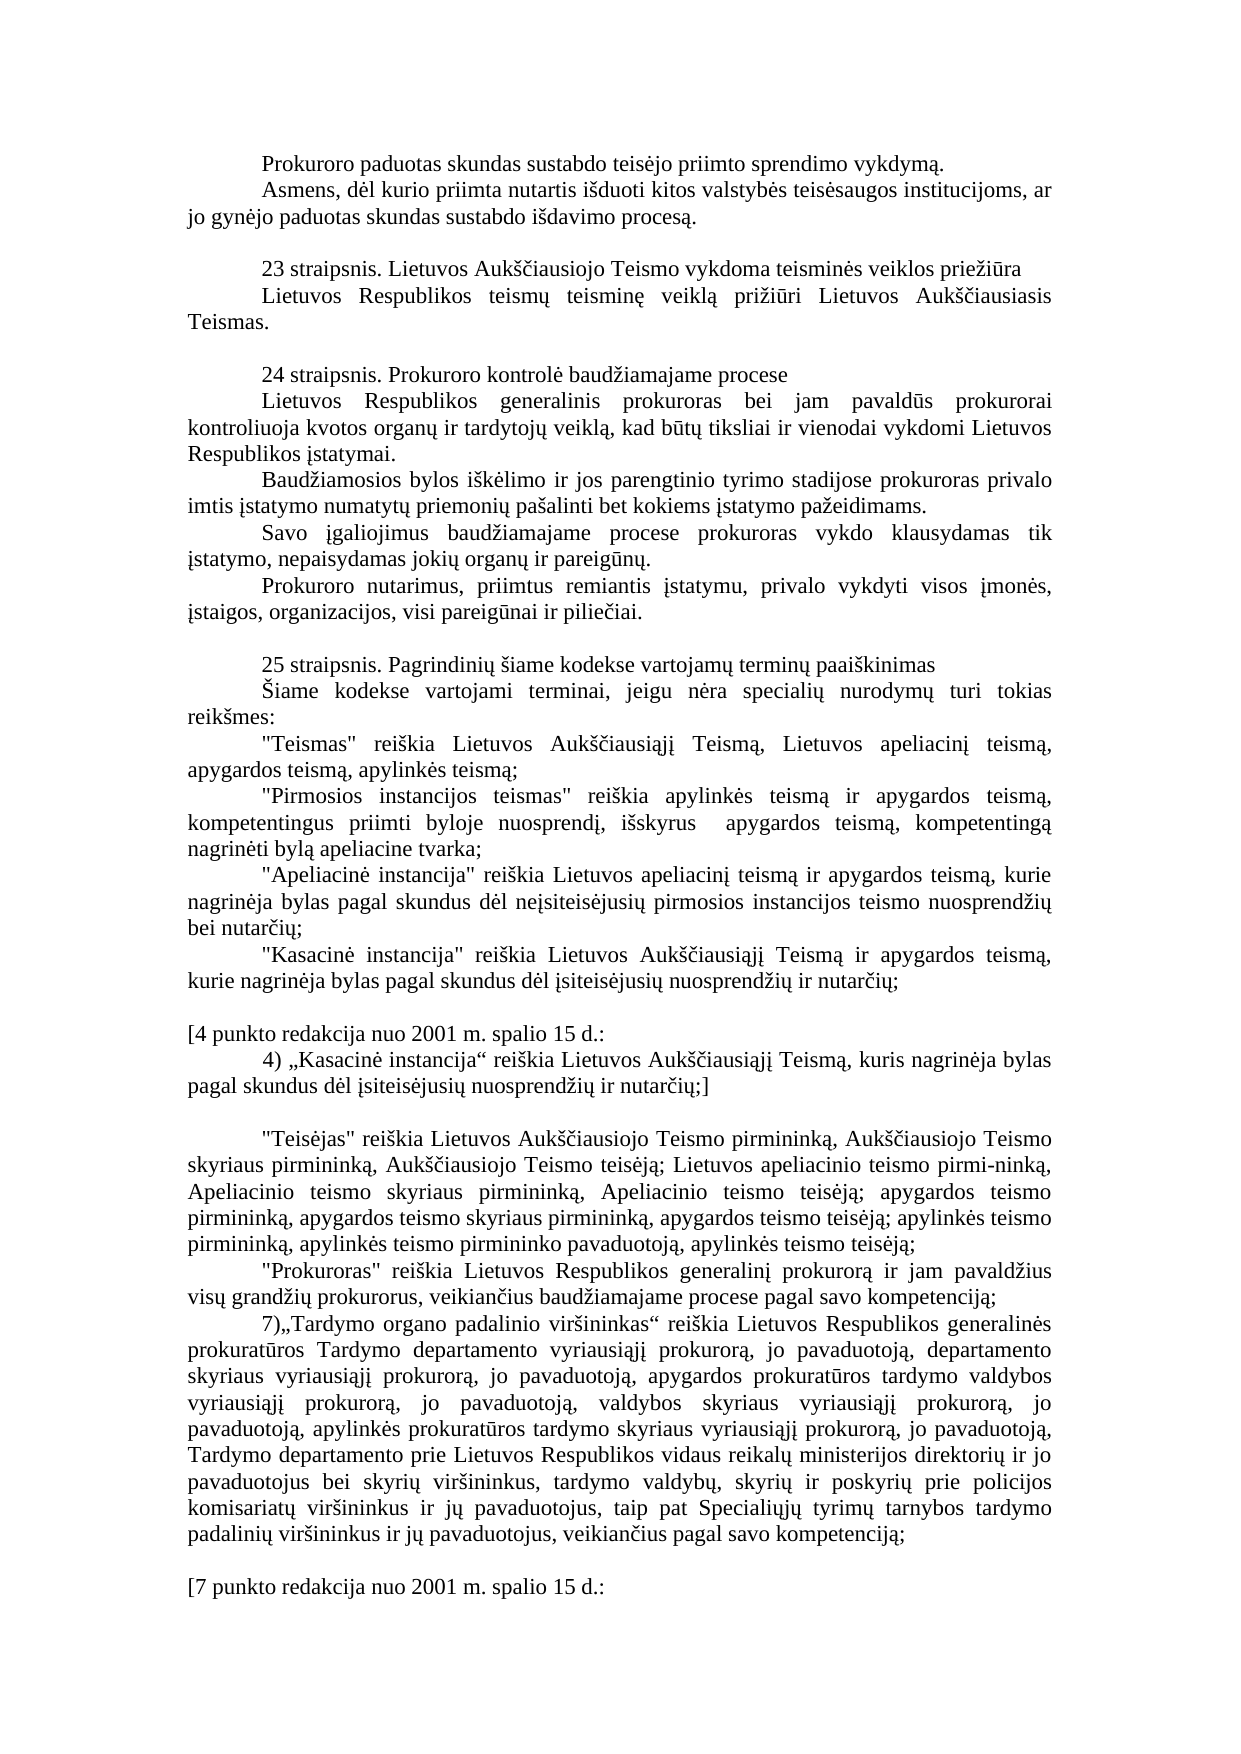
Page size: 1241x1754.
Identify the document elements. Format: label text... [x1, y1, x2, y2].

list "Teismas" reiškia Lietuvos Aukščiausiąjį Teismą, Lietuvos apeliacinį teismą, apygardos teismą, apylinkės teismą; [187, 730, 1053, 782]
list "Kasacinė instancija" reiškia Lietuvos Aukščiausiąjį Teismą ir apygardos teismą, kurie nagrinėja bylas pagal skundus dėl įsiteisėjusių nuosprendžių ir nutarčių; [187, 941, 1053, 993]
list "Apeliacinė instancija" reiškia Lietuvos apeliacinį teismą ir apygardos teismą, kurie nagrinėja bylas pagal skundus dėl neįsiteisėjusių pirmosios instancijos teismo nuosprendžių bei nutarčių; [187, 862, 1053, 941]
text Lietuvos Respublikos teismų teisminę veiklą prižiūri Lietuvos Aukščiausiasis Teismas. [187, 282, 1053, 334]
list "Prokuroras" reiškia Lietuvos Respublikos generalinį prokurorą ir jam pavaldžius visų grandžių prokurorus, veikiančius baudžiamajame procese pagal savo kompetenciją; [187, 1257, 1053, 1309]
text [7 punkto redakcija nuo 2001 m. spalio 15 d.: [187, 1573, 1053, 1599]
text Baudžiamosios bylos iškėlimo ir jos parengtinio tyrimo stadijose prokuroras privalo imtis įstatymo numatytų priemonių pašalinti bet kokiems įstatymo pažeidimams. [187, 466, 1053, 519]
text Asmens, dėl kurio priimta nutartis išduoti kitos valstybės teisėsaugos institucijoms, ar jo gynėjo paduotas skundas sustabdo išdavimo procesą. [187, 176, 1053, 229]
text 4) „Kasacinė instancija“ reiškia Lietuvos Aukščiausiąjį Teismą, kuris nagrinėja bylas pagal skundus dėl įsiteisėjusių nuosprendžių ir nutarčių;] [187, 1046, 1053, 1099]
list "Pirmosios instancijos teismas" reiškia apylinkės teismą ir apygardos teismą, kompetentingus priimti byloje nuosprendį, išskyrus apygardos teismą, kompetentingą nagrinėti bylą apeliacine tvarka; [187, 782, 1053, 862]
text Prokuroro nutarimus, priimtus remiantis įstatymu, privalo vykdyti visos įmonės, įstaigos, organizacijos, visi pareigūnai ir piliečiai. [187, 572, 1053, 624]
text Savo įgaliojimus baudžiamajame procese prokuroras vykdo klausydamas tik įstatymo, nepaisydamas jokių organų ir pareigūnų. [187, 519, 1053, 572]
text 7)„Tardymo organo padalinio viršininkas“ reiškia Lietuvos Respublikos generalinės prokuratūros Tardymo departamento vyriausiąjį prokurorą, jo pavaduotoją, departamento skyriaus vyriausiąjį prokurorą, jo pavaduotoją, apygardos prokuratūros tardymo valdybos vyriausiąjį prokurorą, jo pavaduotoją, valdybos skyriaus vyriausiąjį prokurorą, jo pavaduotoją, apylinkės prokuratūros tardymo skyriaus vyriausiąjį prokurorą, jo pavaduotoją, Tardymo departamento prie Lietuvos Respublikos vidaus reikalų ministerijos direktorių ir jo pavaduotojus bei skyrių viršininkus, tardymo valdybų, skyrių ir poskyrių prie policijos komisariatų viršininkus ir jų pavaduotojus, taip pat Specialiųjų tyrimų tarnybos tardymo padalinių viršininkus ir jų pavaduotojus, veikiančius pagal savo kompetenciją; [187, 1309, 1053, 1547]
list "Teisėjas" reiškia Lietuvos Aukščiausiojo Teismo pirmininką, Aukščiausiojo Teismo skyriaus pirmininką, Aukščiausiojo Teismo teisėją; Lietuvos apeliacinio teismo pirmi-ninką, Apeliacinio teismo skyriaus pirmininką, Apeliacinio teismo teisėją; apygardos teismo pirmininką, apygardos teismo skyriaus pirmininką, apygardos teismo teisėją; apylinkės teismo pirmininką, apylinkės teismo pirmininko pavaduotoją, apylinkės teismo teisėją; [187, 1125, 1053, 1257]
text Šiame kodekse vartojami terminai, jeigu nėra specialių nurodymų turi tokias reikšmes: [187, 677, 1053, 730]
text Prokuroro paduotas skundas sustabdo teisėjo priimto sprendimo vykdymą. [187, 150, 1053, 176]
text 25 straipsnis. Pagrindinių šiame kodekse vartojamų terminų paaiškinimas [261, 651, 1053, 677]
text [4 punkto redakcija nuo 2001 m. spalio 15 d.: [187, 1020, 1053, 1046]
text 24 straipsnis. Prokuroro kontrolė baudžiamajame procese [261, 361, 1053, 387]
text 23 straipsnis. Lietuvos Aukščiausiojo Teismo vykdoma teisminės veiklos priežiūra [206, 255, 1053, 282]
text Lietuvos Respublikos generalinis prokuroras bei jam pavaldūs prokurorai kontroliuoja kvotos organų ir tardytojų veiklą, kad būtų tiksliai ir vienodai vykdomi Lietuvos Respublikos įstatymai. [187, 387, 1053, 466]
